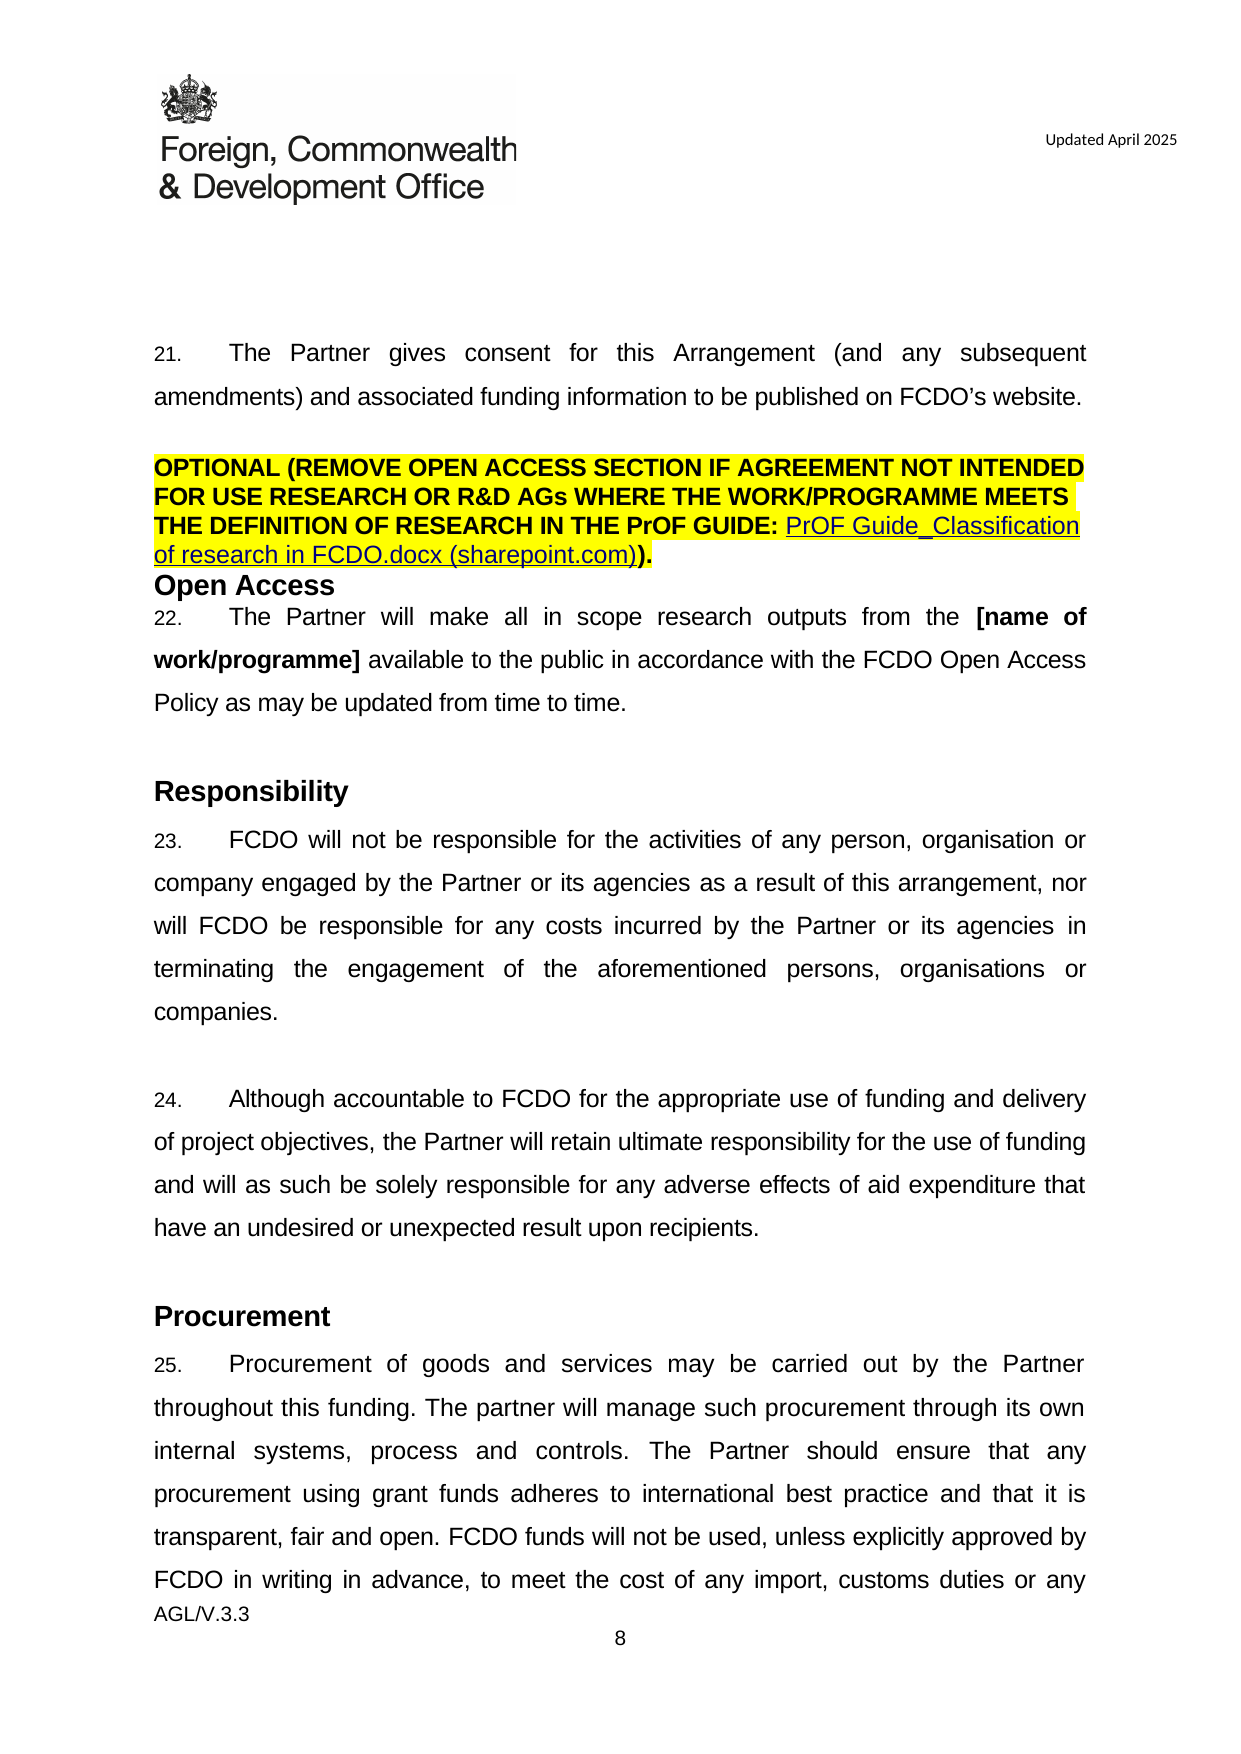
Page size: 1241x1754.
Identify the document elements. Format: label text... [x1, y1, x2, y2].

list Procurement of goods and services may be carried out by the Partner throughout this funding. The partner will manage such procurement through its own internal systems, process and controls. The Partner should ensure that any procurement using grant funds adheres to international best practice and that it is transparent, fair and open. FCDO funds will not be used, unless explicitly approved by FCDO in writing in advance, to meet the cost of any import, customs duties or any [153, 1349, 1087, 1594]
text Responsibility [153, 774, 1087, 808]
list FCDO will not be responsible for the activities of any person, organisation or company engaged by the Partner or its agencies as a result of this arrangement, nor will FCDO be responsible for any costs incurred by the Partner or its agencies in terminating the engagement of the aforementioned persons, organisations or companies. [153, 825, 1087, 1026]
list The Partner will make all in scope research outputs from the [name of work/programme] available to the public in accordance with the FCDO Open Access Policy as may be updated from time to time. [153, 602, 1087, 717]
text Open Access [153, 568, 1087, 602]
text Procurement [153, 1299, 1087, 1333]
text OPTIONAL (REMOVE OPEN ACCESS SECTION IF AGREEMENT NOT INTENDED FOR USE RESEARCH OR R&D AGs WHERE THE WORK/PROGRAMME MEETS THE DEFINITION OF RESEARCH IN THE PrOF GUIDE: PrOF Guide_Classification of research in FCDO.docx (sharepoint.com)). [153, 453, 1087, 568]
list Although accountable to FCDO for the appropriate use of funding and delivery of project objectives, the Partner will retain ultimate responsibility for the use of funding and will as such be solely responsible for any adverse effects of aid expenditure that have an undesired or unexpected result upon recipients. [153, 1083, 1087, 1242]
list The Partner gives consent for this Arrangement (and any subsequent amendments) and associated funding information to be published on FCDO’s website. [153, 338, 1087, 410]
